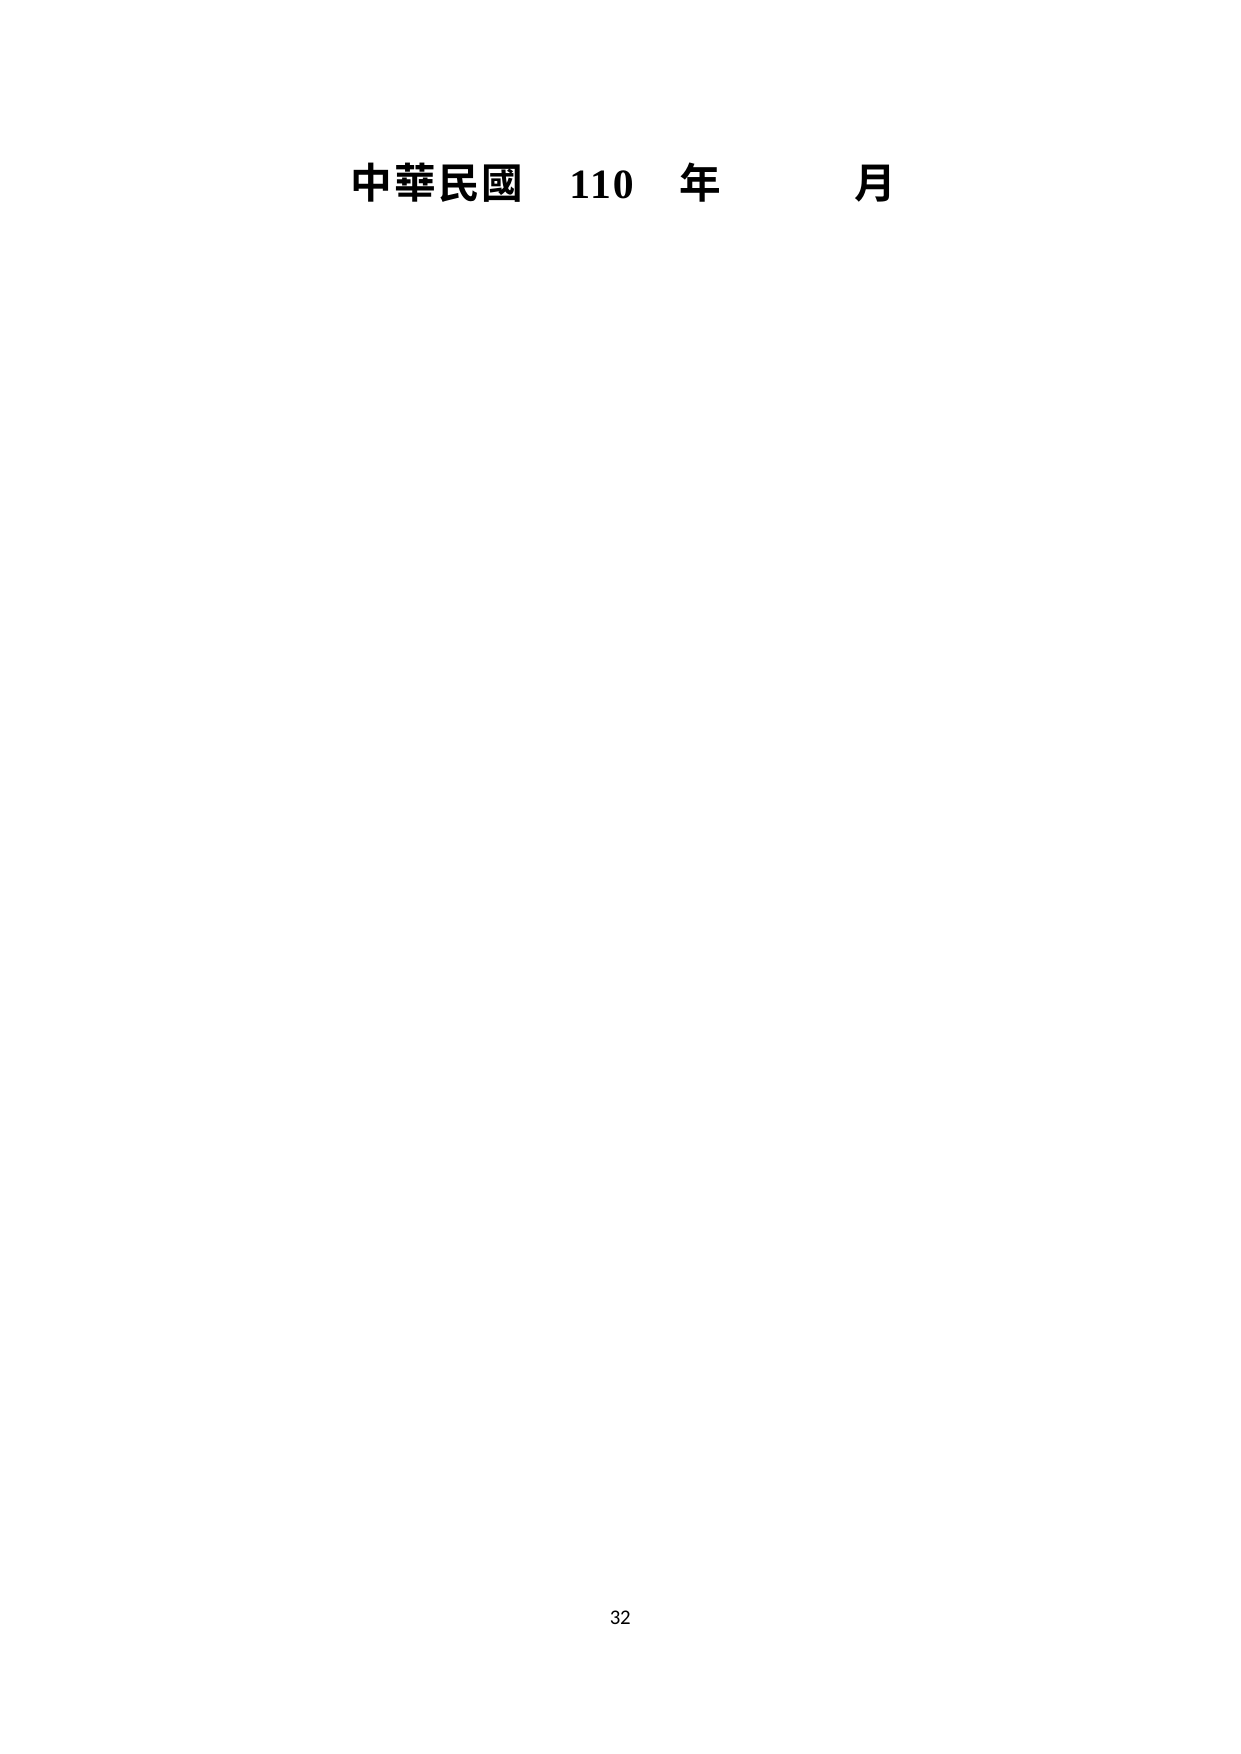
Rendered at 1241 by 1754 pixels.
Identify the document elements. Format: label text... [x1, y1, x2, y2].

text 中華民國 110 年 月 [187, 139, 1059, 201]
